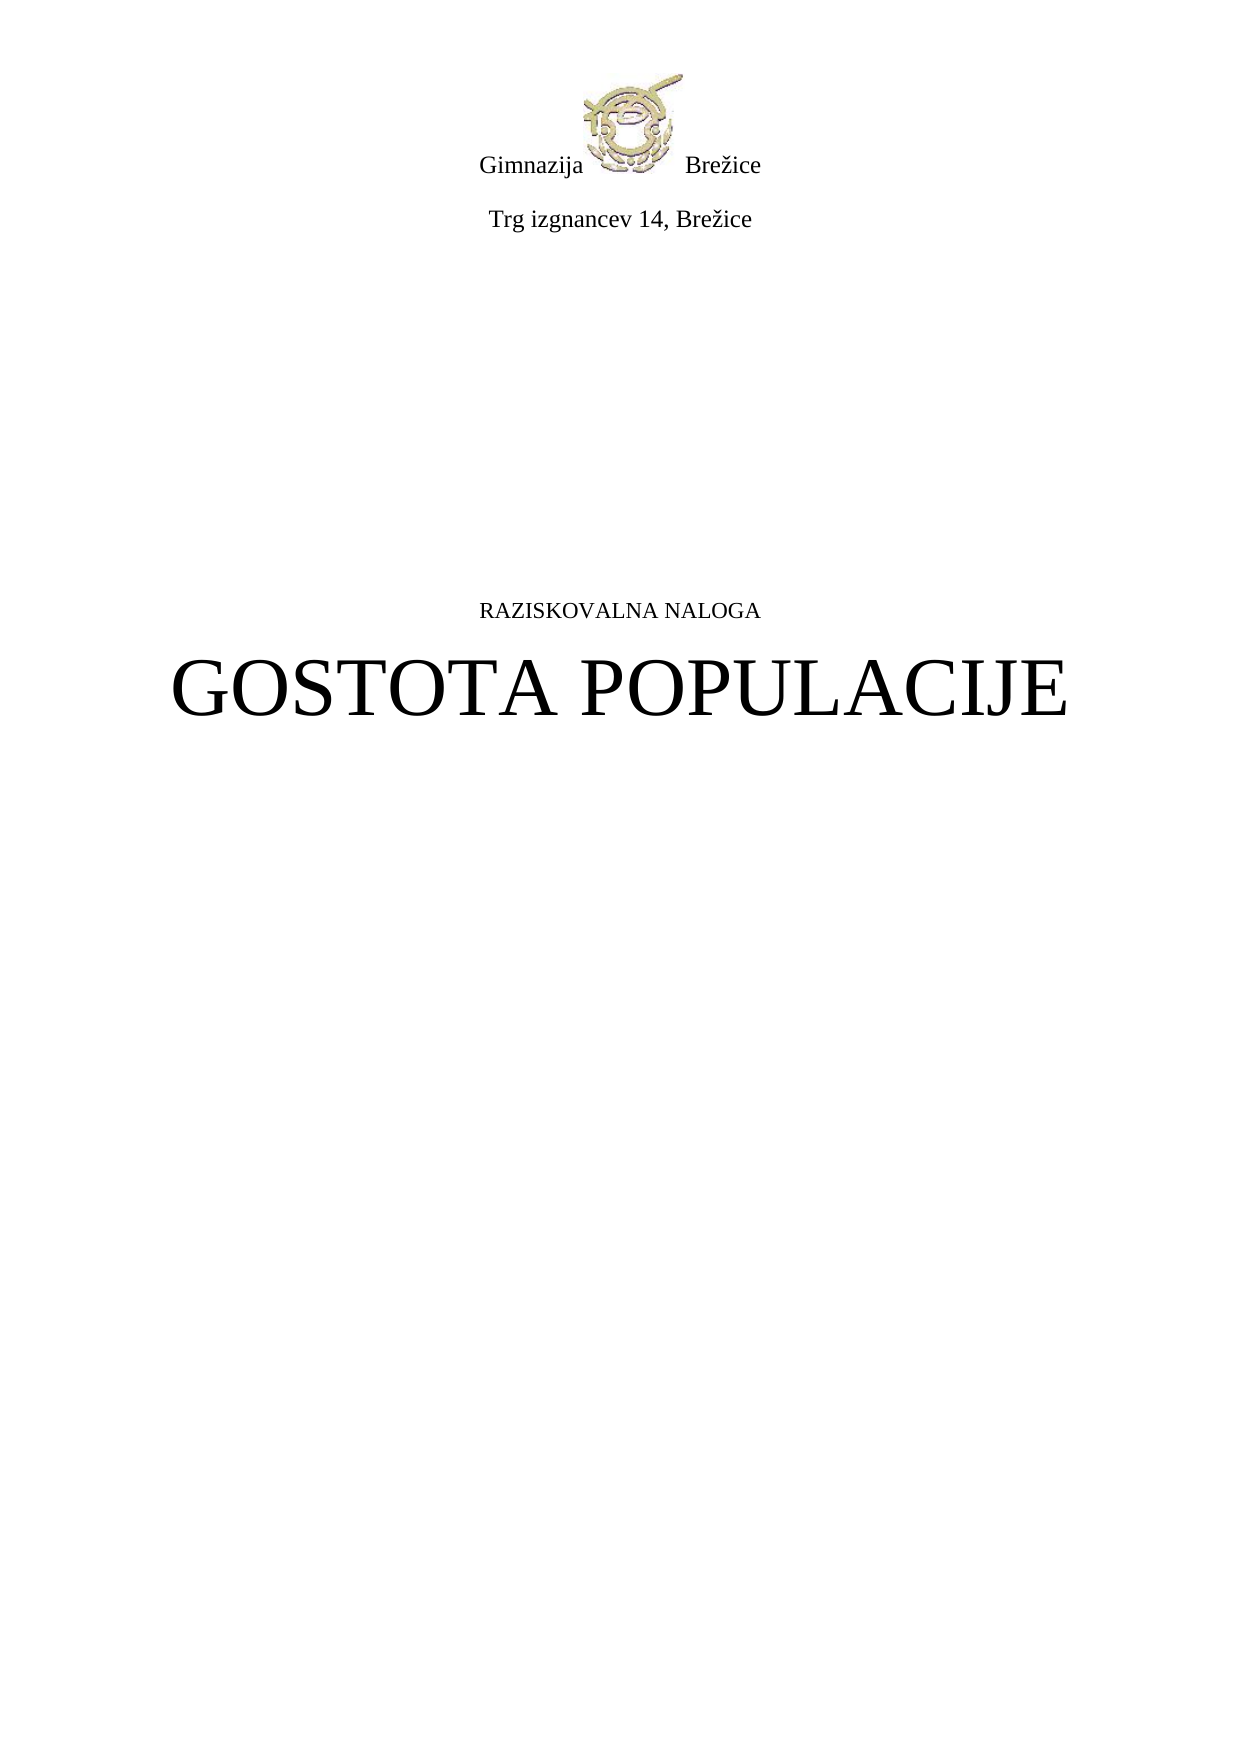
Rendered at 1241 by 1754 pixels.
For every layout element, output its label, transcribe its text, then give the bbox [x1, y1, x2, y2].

picture [583, 73, 685, 174]
text RAZISKOVALNA NALOGA GOSTOTA POPULACIJE [148, 597, 1093, 733]
